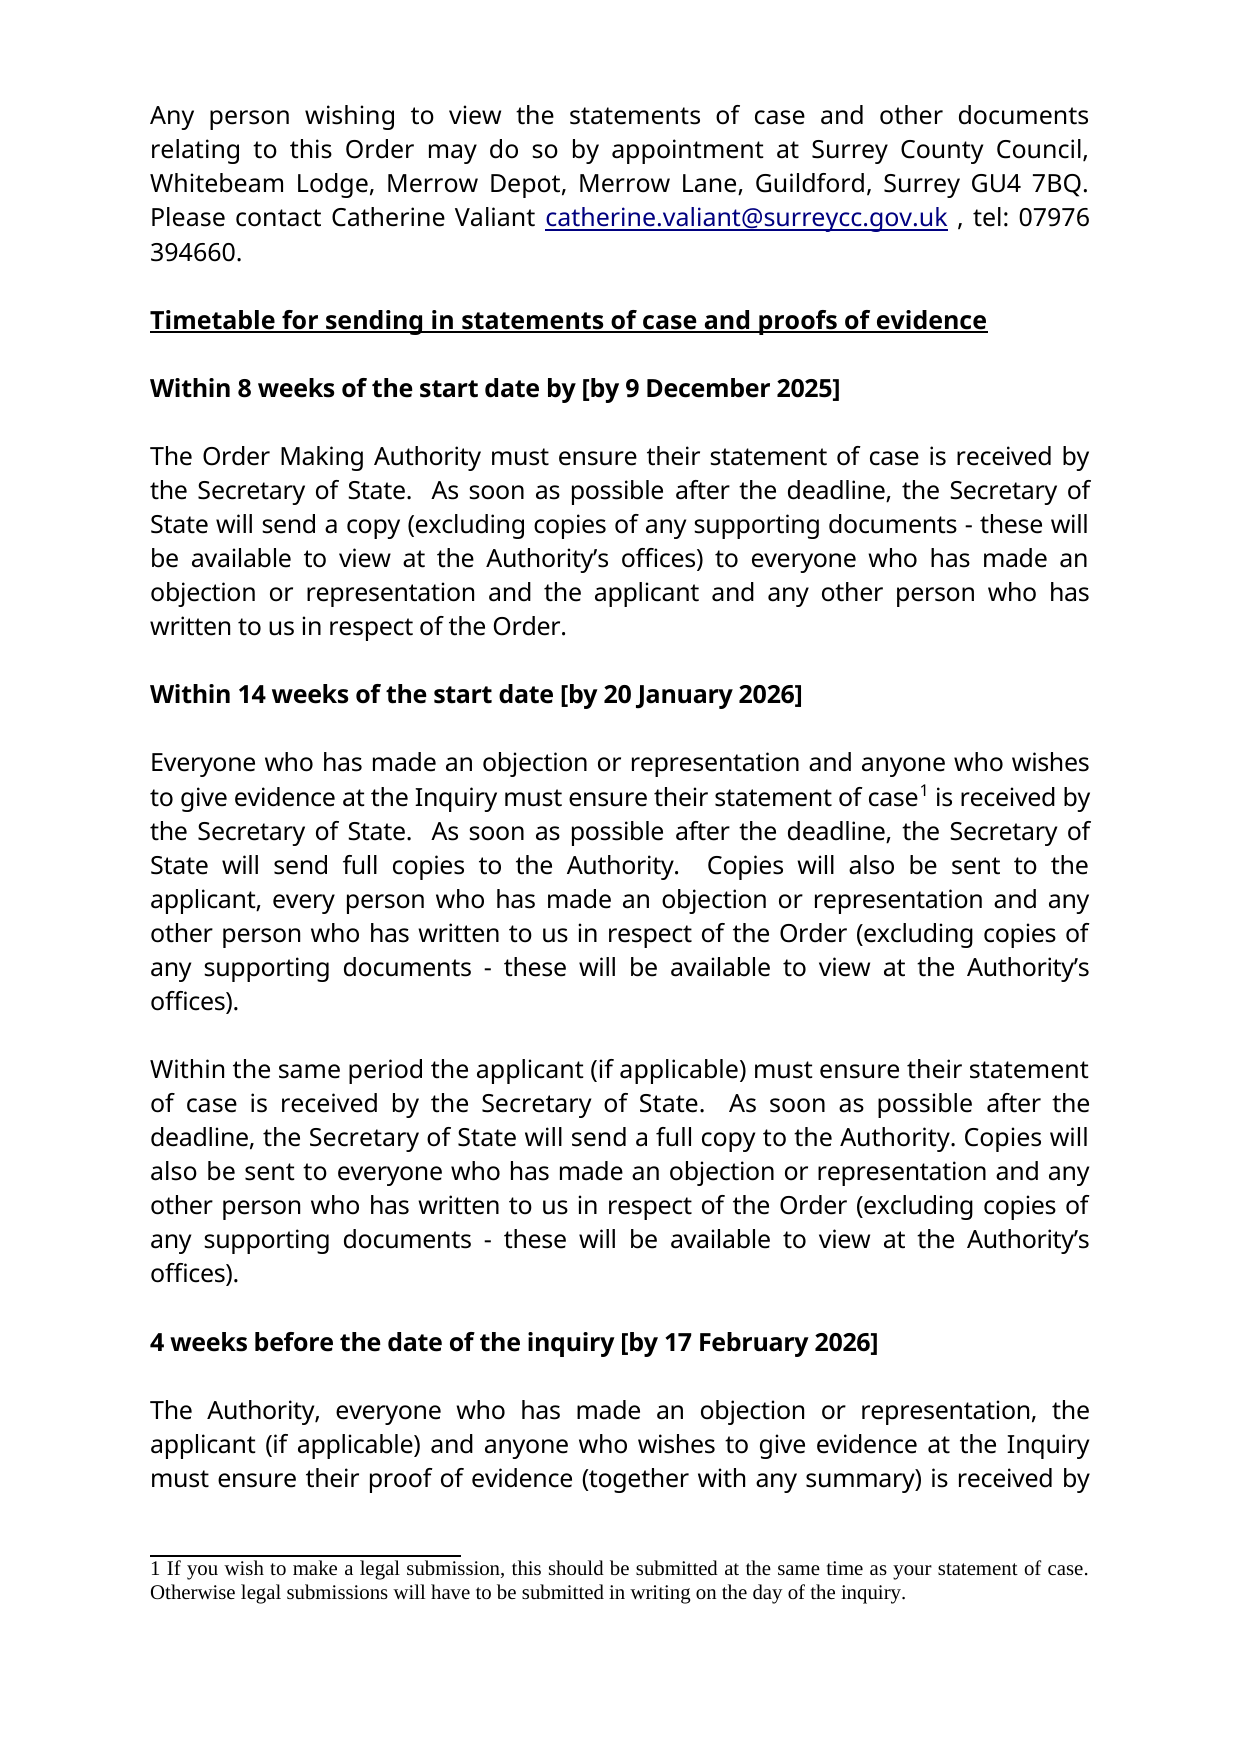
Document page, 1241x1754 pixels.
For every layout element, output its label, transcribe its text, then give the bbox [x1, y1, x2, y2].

text If you wish to make a legal submission, this should be submitted at the same time as your statement of case. Otherwise legal submissions will have to be submitted in writing on the day of the inquiry. [150, 1556, 1090, 1604]
text Within the same period the applicant (if applicable) must ensure their statement of case is received by the Secretary of State. As soon as possible after the deadline, the Secretary of State will send a full copy to the Authority. Copies will also be sent to everyone who has made an objection or representation and any other person who has written to us in respect of the Order (excluding copies of any supporting documents - these will be available to view at the Authority’s offices). [150, 1052, 1090, 1290]
text Everyone who has made an objection or representation and anyone who wishes to give evidence at the Inquiry must ensure their statement of case is received by the Secretary of State. As soon as possible after the deadline, the Secretary of State will send full copies to the Authority. Copies will also be sent to the applicant, every person who has made an objection or representation and any other person who has written to us in respect of the Order (excluding copies of any supporting documents - these will be available to view at the Authority’s offices). [150, 745, 1090, 1018]
text Timetable for sending in statements of case and proofs of evidence [150, 302, 1090, 336]
text Within 8 weeks of the start date by [by 9 December 2025] [150, 370, 1090, 404]
text The Order Making Authority must ensure their statement of case is received by the Secretary of State. As soon as possible after the deadline, the Secretary of State will send a copy (excluding copies of any supporting documents - these will be available to view at the Authority’s offices) to everyone who has made an objection or representation and the applicant and any other person who has written to us in respect of the Order. [150, 438, 1090, 643]
text 4 weeks before the date of the inquiry [by 17 February 2026] [150, 1324, 1090, 1358]
text Any person wishing to view the statements of case and other documents relating to this Order may do so by appointment at Surrey County Council, Whitebeam Lodge, Merrow Depot, Merrow Lane, Guildford, Surrey GU4 7BQ. Please contact Catherine Valiant catherine.valiant@surreycc.gov.uk , tel: 07976 394660. [150, 98, 1090, 268]
text The Authority, everyone who has made an objection or representation, the applicant (if applicable) and anyone who wishes to give evidence at the Inquiry must ensure their proof of evidence (together with any summary) is received by [150, 1392, 1090, 1494]
text Within 14 weeks of the start date [by 20 January 2026] [150, 677, 1090, 711]
